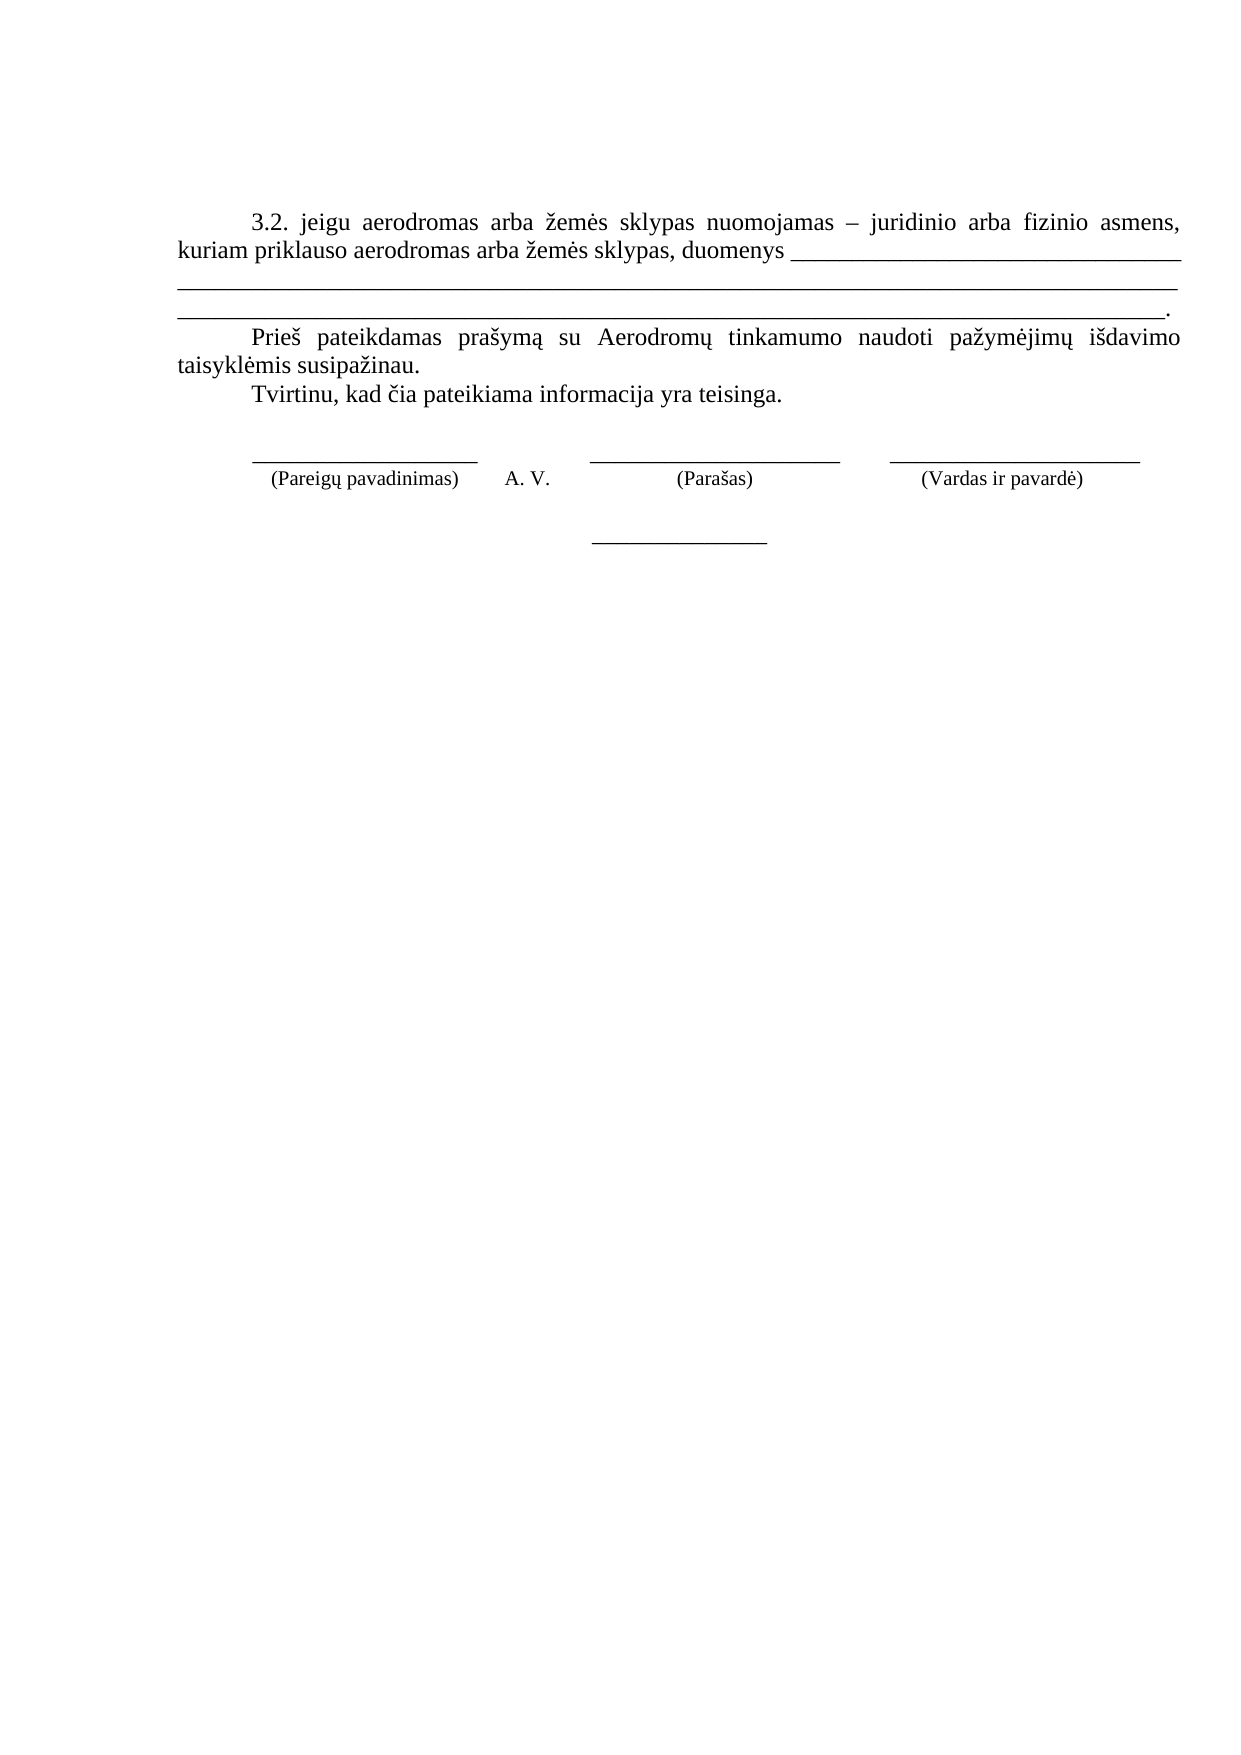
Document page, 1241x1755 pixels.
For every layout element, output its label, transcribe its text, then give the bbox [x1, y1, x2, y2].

text Prieš pateikdamas prašymą su Aerodromų tinkamumo naudoti pažymėjimų išdavimo taisyklėmis susipažinau. [177, 322, 1181, 379]
text __________________ ____________________ ____________________ [252, 437, 1181, 465]
text Tvirtinu, kad čia pateikiama informacija yra teisinga. [177, 379, 1181, 408]
text (Pareigų pavadinimas) A. V. (Parašas) (Vardas ir pavardė) [177, 465, 1181, 489]
text ______________ [177, 518, 1181, 547]
text _______________________________________________________________________________________________________________________________________________________________. [177, 264, 1181, 322]
text 3.2. jeigu aerodromas arba žemės sklypas nuomojamas – juridinio arba fizinio asmens, kuriam priklauso aerodromas arba žemės sklypas, duomenys [177, 207, 1181, 264]
